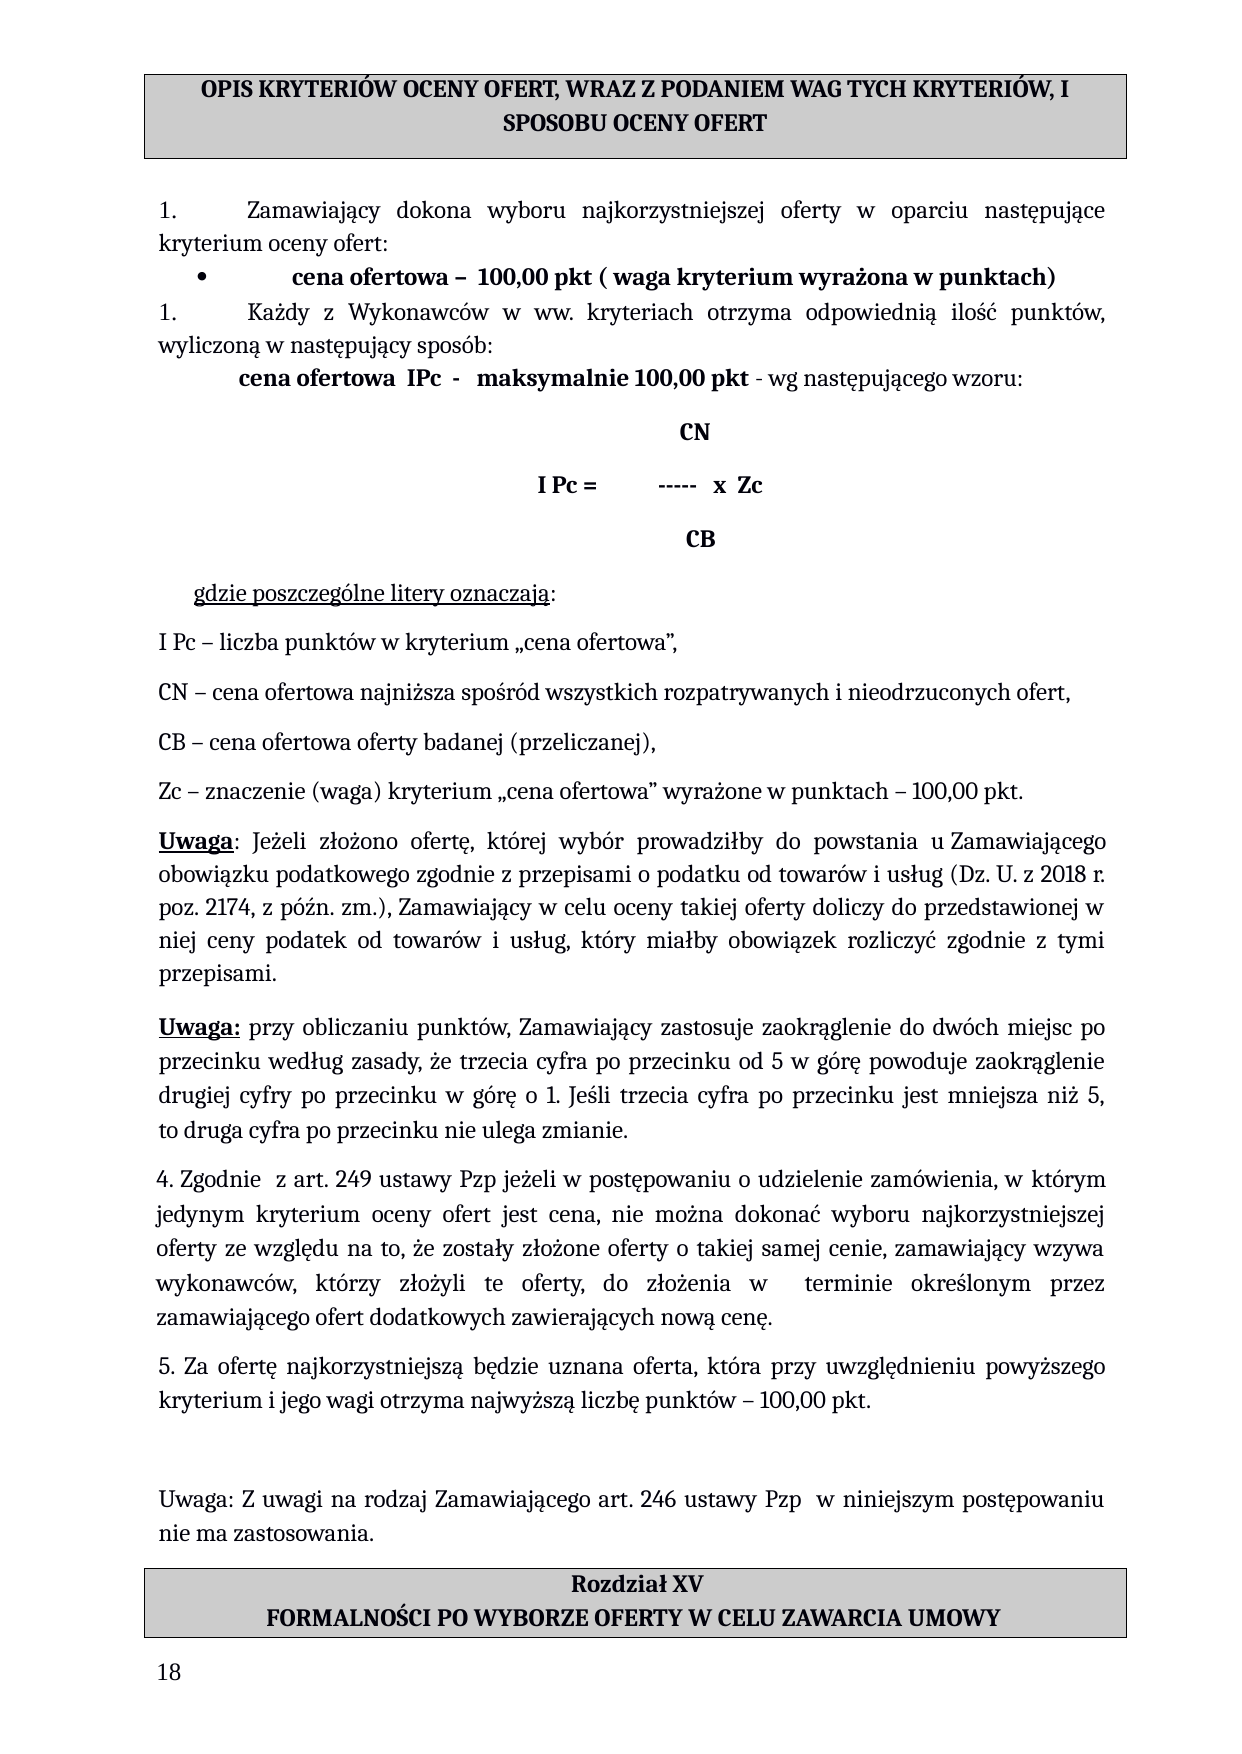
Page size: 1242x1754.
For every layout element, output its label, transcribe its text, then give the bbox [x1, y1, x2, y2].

text gdzie poszczególne litery oznaczają: [194, 579, 1106, 608]
text CB – cena ofertowa oferty badanej (przeliczanej), [158, 727, 1106, 756]
table_header OPIS KRYTERIÓW OCENY OFERT, WRAZ Z PODANIEM WAG TYCH KRYTERIÓW, I SPOSOBU OCENY OFERT [145, 75, 1126, 158]
text CN – cena ofertowa najniższa spośród wszystkich rozpatrywanych i nieodrzuconych ofert, [158, 678, 1106, 707]
text CN [284, 418, 1106, 446]
list Zamawiający dokona wyboru najkorzystniejszej oferty w oparciu następujące kryterium oceny ofert: [158, 195, 1106, 257]
text I Pc – liczba punktów w kryterium „cena ofertowa”, [158, 628, 1106, 657]
list Każdy z Wykonawców w ww. kryteriach otrzyma odpowiednią ilość punktów, wyliczoną w następujący sposób: [158, 297, 1106, 359]
text Uwaga: Jeżeli złożono ofertę, której wybór prowadziłby do powstania u Zamawiającego obowiązku podatkowego zgodnie z przepisami o podatku od towarów i usług (Dz. U. z 2018 r. poz. 2174, z późn. zm.), Zamawiający w celu oceny takiej oferty doliczy do przedstawionej w niej ceny podatek od towarów i usług, który miałby obowiązek rozliczyć zgodnie z tymi przepisami. [158, 827, 1106, 987]
text cena ofertowa IPc - maksymalnie 100,00 pkt - wg następującego wzoru: [158, 364, 1106, 392]
table_header Rozdział XV FORMALNOŚCI PO WYBORZE OFERTY W CELU ZAWARCIA UMOWY [145, 1569, 1126, 1637]
text CB [284, 525, 1106, 554]
list cena ofertowa – 100,00 pkt ( waga kryterium wyrażona w punktach) [198, 263, 1106, 291]
text I Pc = ----- x Zc [194, 471, 1106, 500]
text 5. Za ofertę najkorzystniejszą będzie uznana oferta, która przy uwzględnieniu powyższego kryterium i jego wagi otrzyma najwyższą liczbę punktów – 100,00 pkt. [158, 1352, 1106, 1415]
text Uwaga: Z uwagi na rodzaj Zamawiającego art. 246 ustawy Pzp w niniejszym postępowaniu nie ma zastosowania. [158, 1484, 1106, 1548]
text 4. Zgodnie z art. 249 ustawy Pzp jeżeli w postępowaniu o udzielenie zamówienia, w którym jedynym kryterium oceny ofert jest cena, nie można dokonać wyboru najkorzystniejszej oferty ze względu na to, że zostały złożone oferty o takiej samej cenie, zamawiający wzywa wykonawców, którzy złożyli te oferty, do złożenia w terminie określonym przez zamawiającego ofert dodatkowych zawierających nową cenę. [156, 1165, 1106, 1332]
text Zc – znaczenie (waga) kryterium „cena ofertowa” wyrażone w punktach – 100,00 pkt. [158, 777, 1106, 806]
text Uwaga: przy obliczaniu punktów, Zamawiający zastosuje zaokrąglenie do dwóch miejsc po przecinku według zasady, że trzecia cyfra po przecinku od 5 w górę powoduje zaokrąglenie drugiej cyfry po przecinku w górę o 1. Jeśli trzecia cyfra po przecinku jest mniejsza niż 5, to druga cyfra po przecinku nie ulega zmianie. [158, 1012, 1106, 1145]
